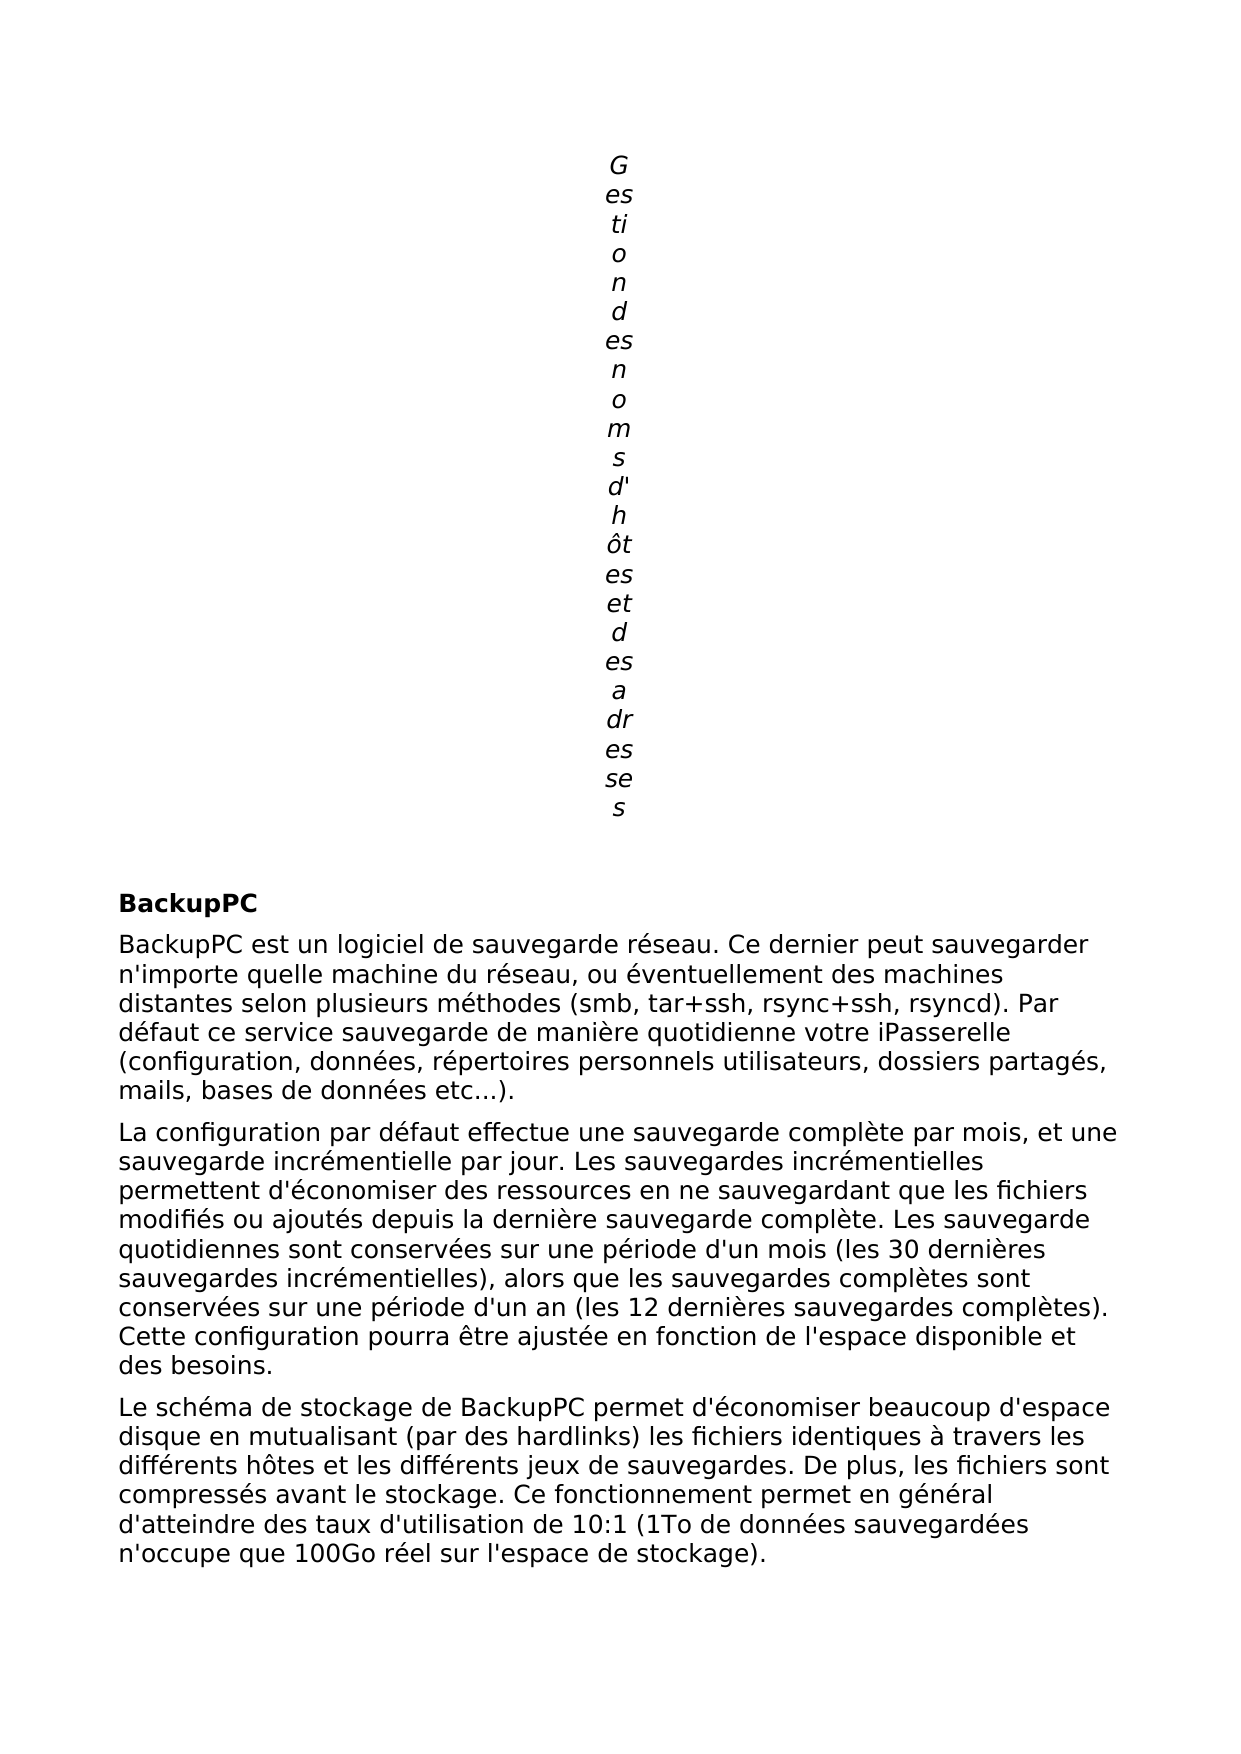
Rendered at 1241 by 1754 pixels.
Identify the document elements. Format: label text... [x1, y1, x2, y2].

text BackupPC est un logiciel de sauvegarde réseau. Ce dernier peut sauvegarder n'importe quelle machine du réseau, ou éventuellement des machines distantes selon plusieurs méthodes (smb, tar+ssh, rsync+ssh, rsyncd). Par défaut ce service sauvegarde de manière quotidienne votre iPasserelle (configuration, données, répertoires personnels utilisateurs, dossiers partagés, mails, bases de données etc...). [118, 931, 1122, 1106]
text Gestion des noms d'hôtes et des adresses [603, 131, 637, 822]
text La configuration par défaut effectue une sauvegarde complète par mois, et une sauvegarde incrémentielle par jour. Les sauvegardes incrémentielles permettent d'économiser des ressources en ne sauvegardant que les fichiers modifiés ou ajoutés depuis la dernière sauvegarde complète. Les sauvegarde quotidiennes sont conservées sur une période d'un mois (les 30 dernières sauvegardes incrémentielles), alors que les sauvegardes complètes sont conservées sur une période d'un an (les 12 dernières sauvegardes complètes). Cette configuration pourra être ajustée en fonction de l'espace disponible et des besoins. [118, 1118, 1122, 1381]
text Le schéma de stockage de BackupPC permet d'économiser beaucoup d'espace disque en mutualisant (par des hardlinks) les fichiers identiques à travers les différents hôtes et les différents jeux de sauvegardes. De plus, les fichiers sont compressés avant le stockage. Ce fonctionnement permet en général d'atteindre des taux d'utilisation de 10:1 (1To de données sauvegardées n'occupe que 100Go réel sur l'espace de stockage). [118, 1393, 1122, 1568]
subtitle BackupPC [118, 889, 1122, 918]
